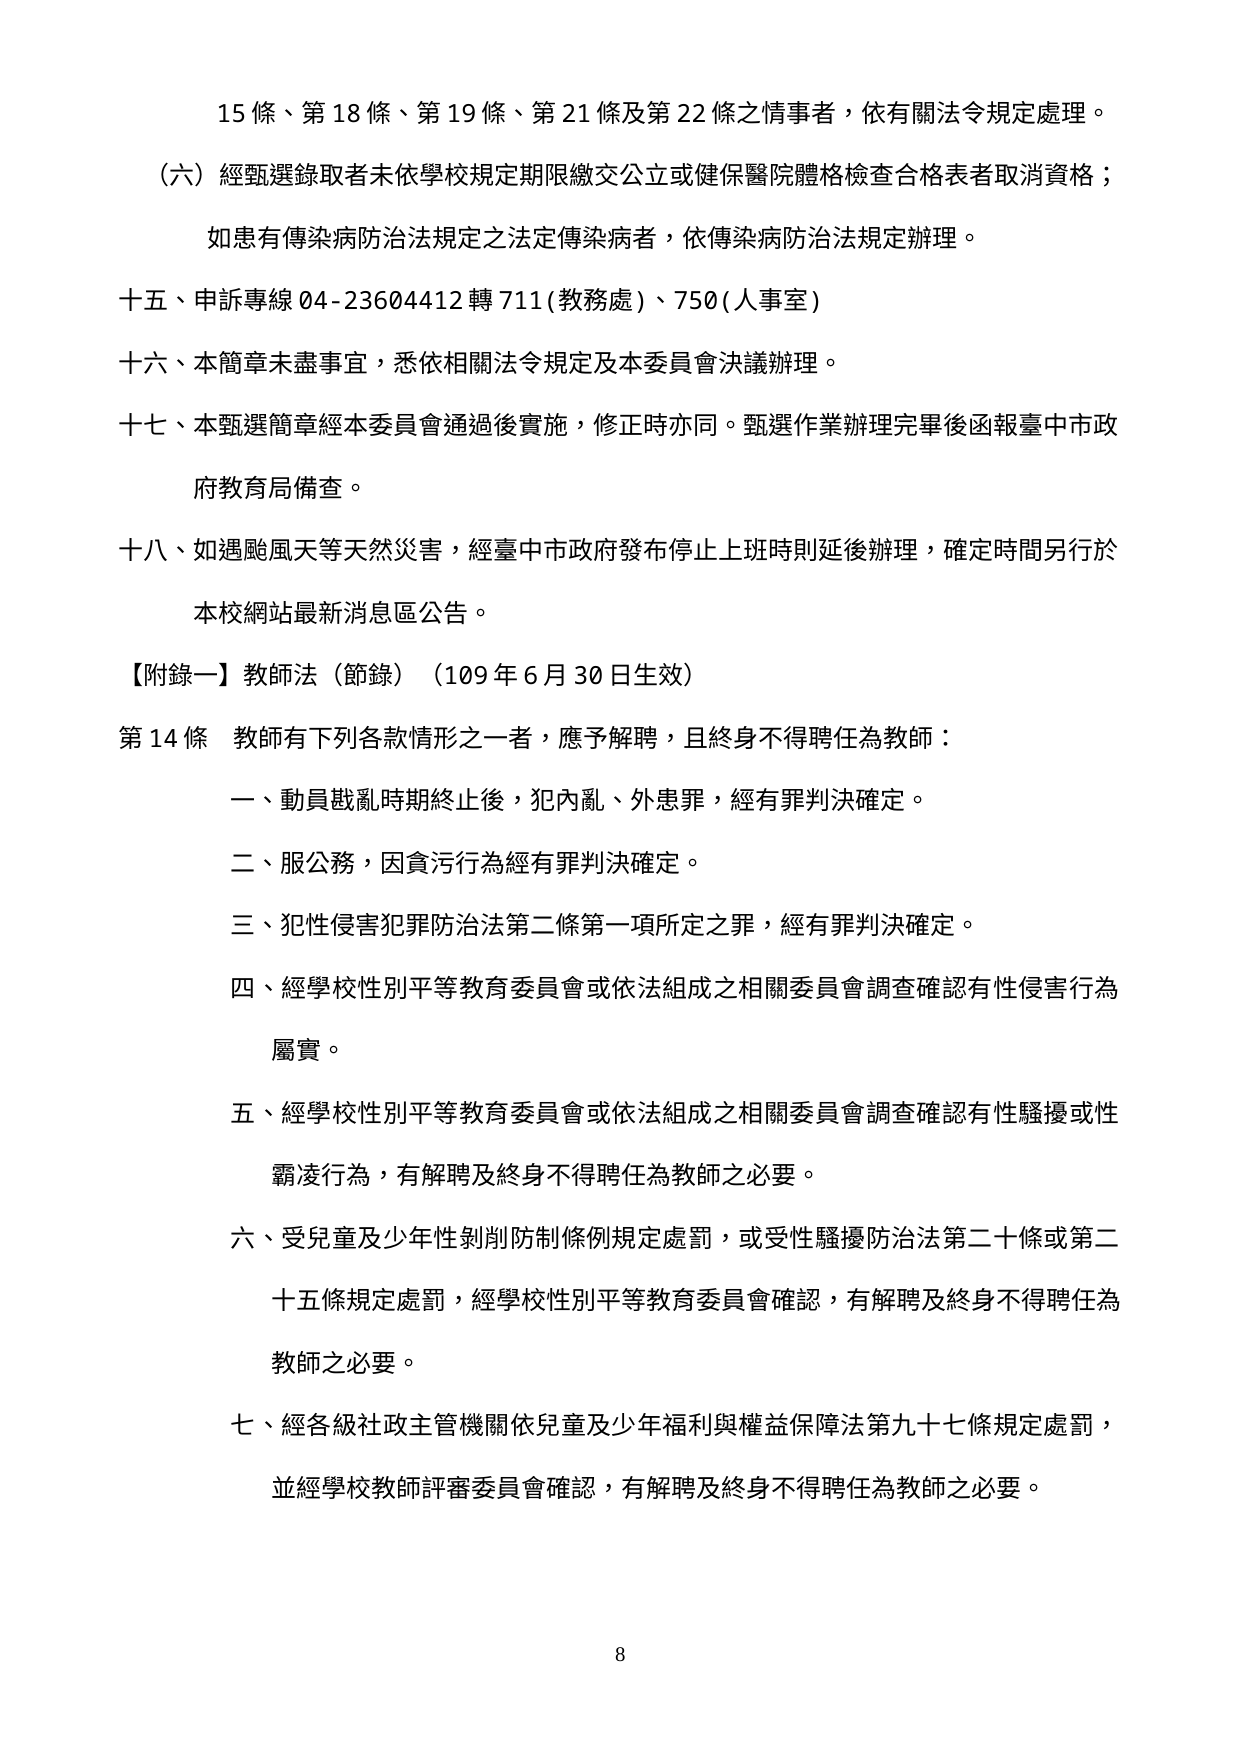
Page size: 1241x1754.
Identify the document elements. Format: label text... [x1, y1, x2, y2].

text 十八、如遇颱風天等天然災害，經臺中市政府發布停止上班時則延後辦理，確定時間另行於本校網站最新消息區公告。 [118, 507, 1122, 632]
text 十七、本甄選簡章經本委員會通過後實施，修正時亦同。甄選作業辦理完畢後函報臺中市政府教育局備查。 [118, 382, 1122, 507]
text 四、經學校性別平等教育委員會或依法組成之相關委員會調查確認有性侵害行為屬實。 [230, 944, 1122, 1069]
text 五、經學校性別平等教育委員會或依法組成之相關委員會調查確認有性騷擾或性霸凌行為，有解聘及終身不得聘任為教師之必要。 [230, 1069, 1122, 1194]
text 六、受兒童及少年性剝削防制條例規定處罰，或受性騷擾防治法第二十條或第二十五條規定處罰，經學校性別平等教育委員會確認，有解聘及終身不得聘任為教師之必要。 [230, 1194, 1122, 1382]
text 十五、申訴專線04-23604412轉711(教務處)、750(人事室) [118, 257, 1122, 319]
text 十六、本簡章未盡事宜，悉依相關法令規定及本委員會決議辦理。 [118, 319, 1122, 382]
text 二、服公務，因貪污行為經有罪判決確定。 [230, 819, 1122, 882]
text （六）經甄選錄取者未依學校規定期限繳交公立或健保醫院體格檢查合格表者取消資格；如患有傳染病防治法規定之法定傳染病者，依傳染病防治法規定辦理。 [144, 132, 1122, 257]
text 一、動員戡亂時期終止後，犯內亂、外患罪，經有罪判決確定。 [230, 757, 1122, 819]
text 【附錄一】教師法（節錄）（109年6月30日生效） [118, 632, 1122, 694]
text 三、犯性侵害犯罪防治法第二條第一項所定之罪，經有罪判決確定。 [230, 882, 1122, 944]
text 七、經各級社政主管機關依兒童及少年福利與權益保障法第九十七條規定處罰，並經學校教師評審委員會確認，有解聘及終身不得聘任為教師之必要。 [230, 1382, 1122, 1507]
text 15條、第18條、第19條、第21條及第22條之情事者，依有關法令規定處理。 [141, 69, 1122, 132]
text 第14條 教師有下列各款情形之一者，應予解聘，且終身不得聘任為教師： [118, 694, 1122, 757]
